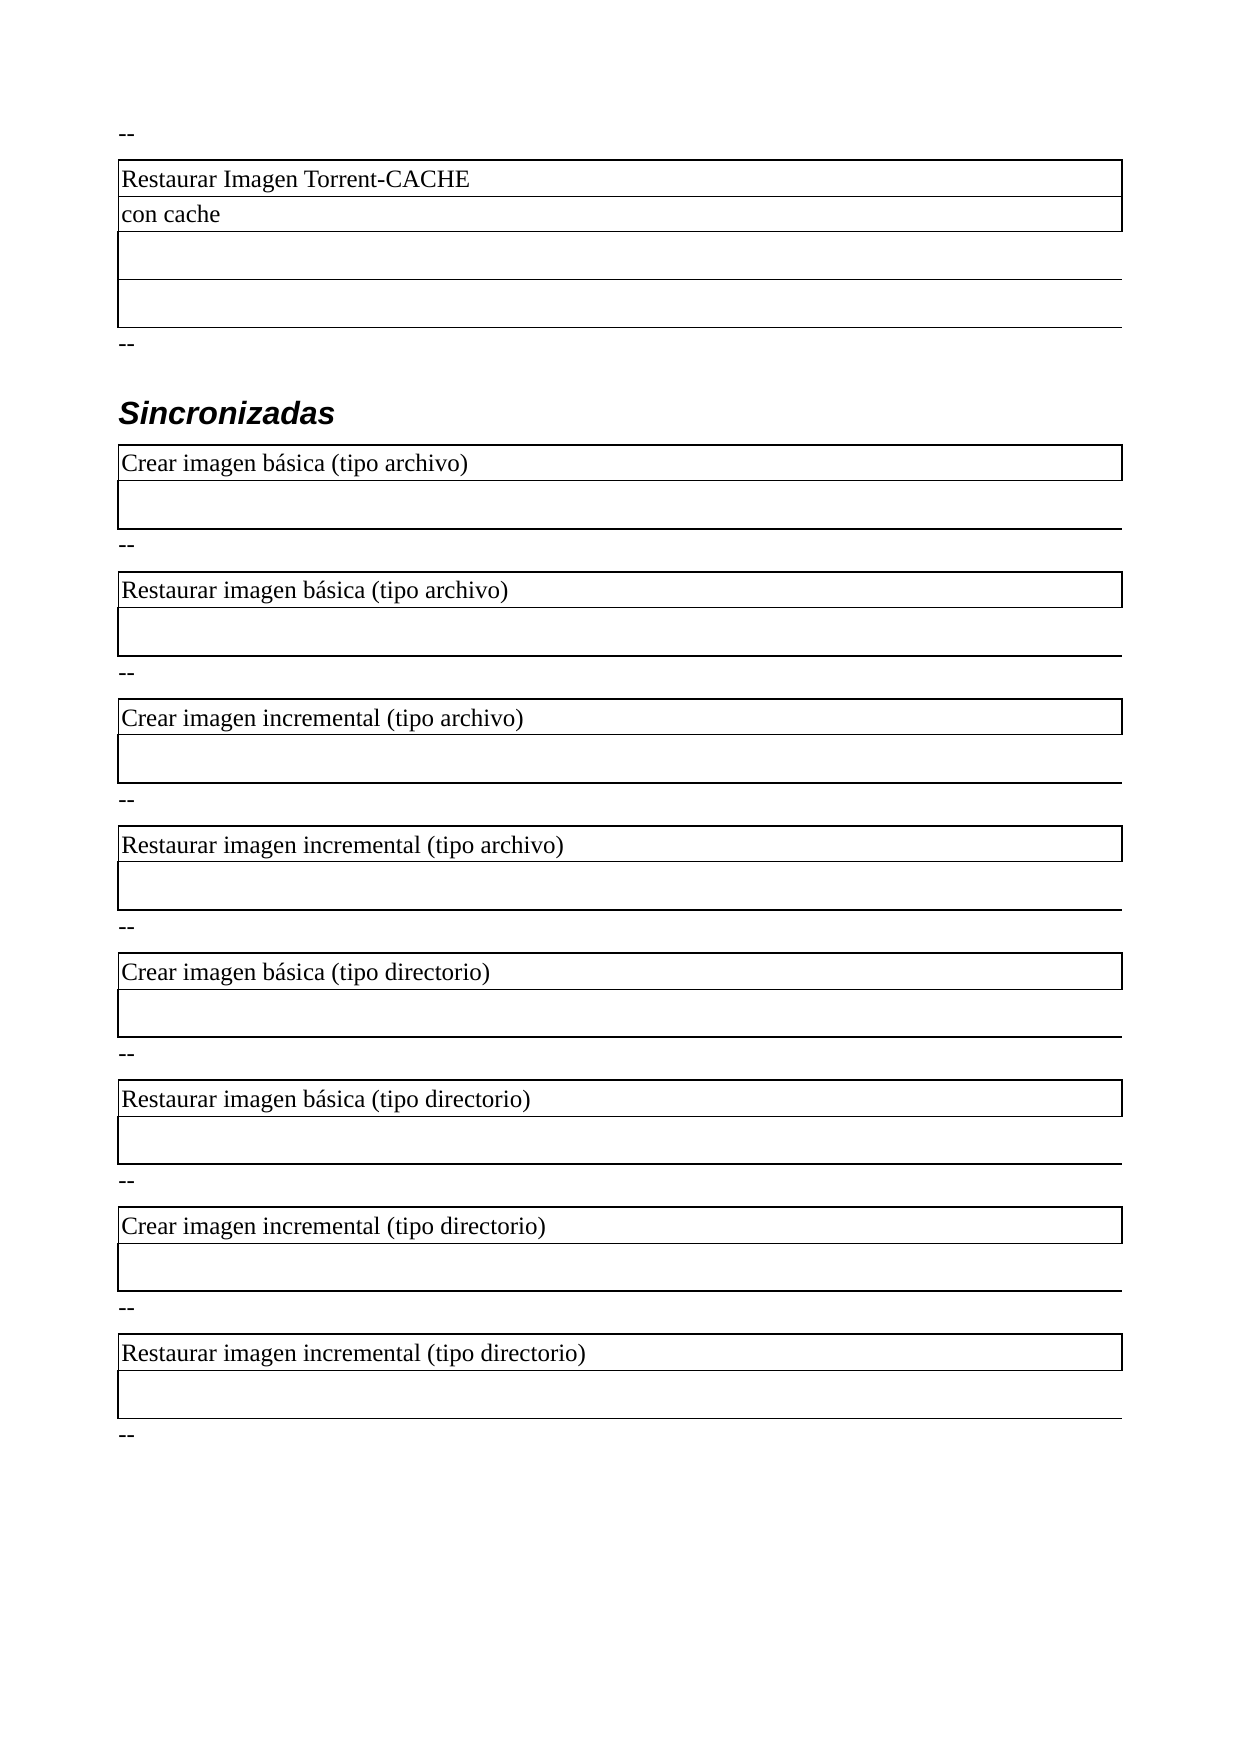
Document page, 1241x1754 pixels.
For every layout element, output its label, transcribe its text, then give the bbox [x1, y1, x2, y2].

subtitle Sincronizadas [118, 394, 1122, 431]
table_cell [119, 1244, 1122, 1290]
table_cell [119, 232, 1122, 279]
text -- [118, 1419, 1122, 1448]
text -- [118, 911, 1122, 939]
table_cell [119, 990, 1122, 1036]
text -- [118, 1165, 1122, 1194]
text -- [118, 1292, 1122, 1321]
table_cell con cache [119, 197, 1121, 231]
table_header Crear imagen básica (tipo archivo) [119, 446, 1121, 480]
table_cell [119, 1117, 1122, 1163]
text -- [118, 328, 1122, 357]
table_header Restaurar imagen incremental (tipo archivo) [119, 827, 1121, 861]
text -- [118, 1038, 1122, 1067]
table_cell [119, 608, 1122, 655]
table_cell [119, 1371, 1122, 1417]
table_header Crear imagen incremental (tipo archivo) [119, 700, 1121, 734]
table_header Restaurar Imagen Torrent-CACHE [119, 161, 1121, 196]
table_cell [119, 280, 1122, 326]
table_header Restaurar imagen incremental (tipo directorio) [119, 1335, 1121, 1370]
table_header Crear imagen básica (tipo directorio) [119, 954, 1121, 988]
table_cell [119, 481, 1122, 528]
table_cell [119, 735, 1122, 782]
table_header Crear imagen incremental (tipo directorio) [119, 1208, 1121, 1243]
table_header Restaurar imagen básica (tipo archivo) [119, 573, 1121, 607]
table_header Restaurar imagen básica (tipo directorio) [119, 1081, 1121, 1116]
text -- [118, 530, 1122, 558]
table_cell [119, 862, 1122, 909]
text -- [118, 657, 1122, 685]
text -- [118, 118, 1122, 147]
text -- [118, 784, 1122, 812]
